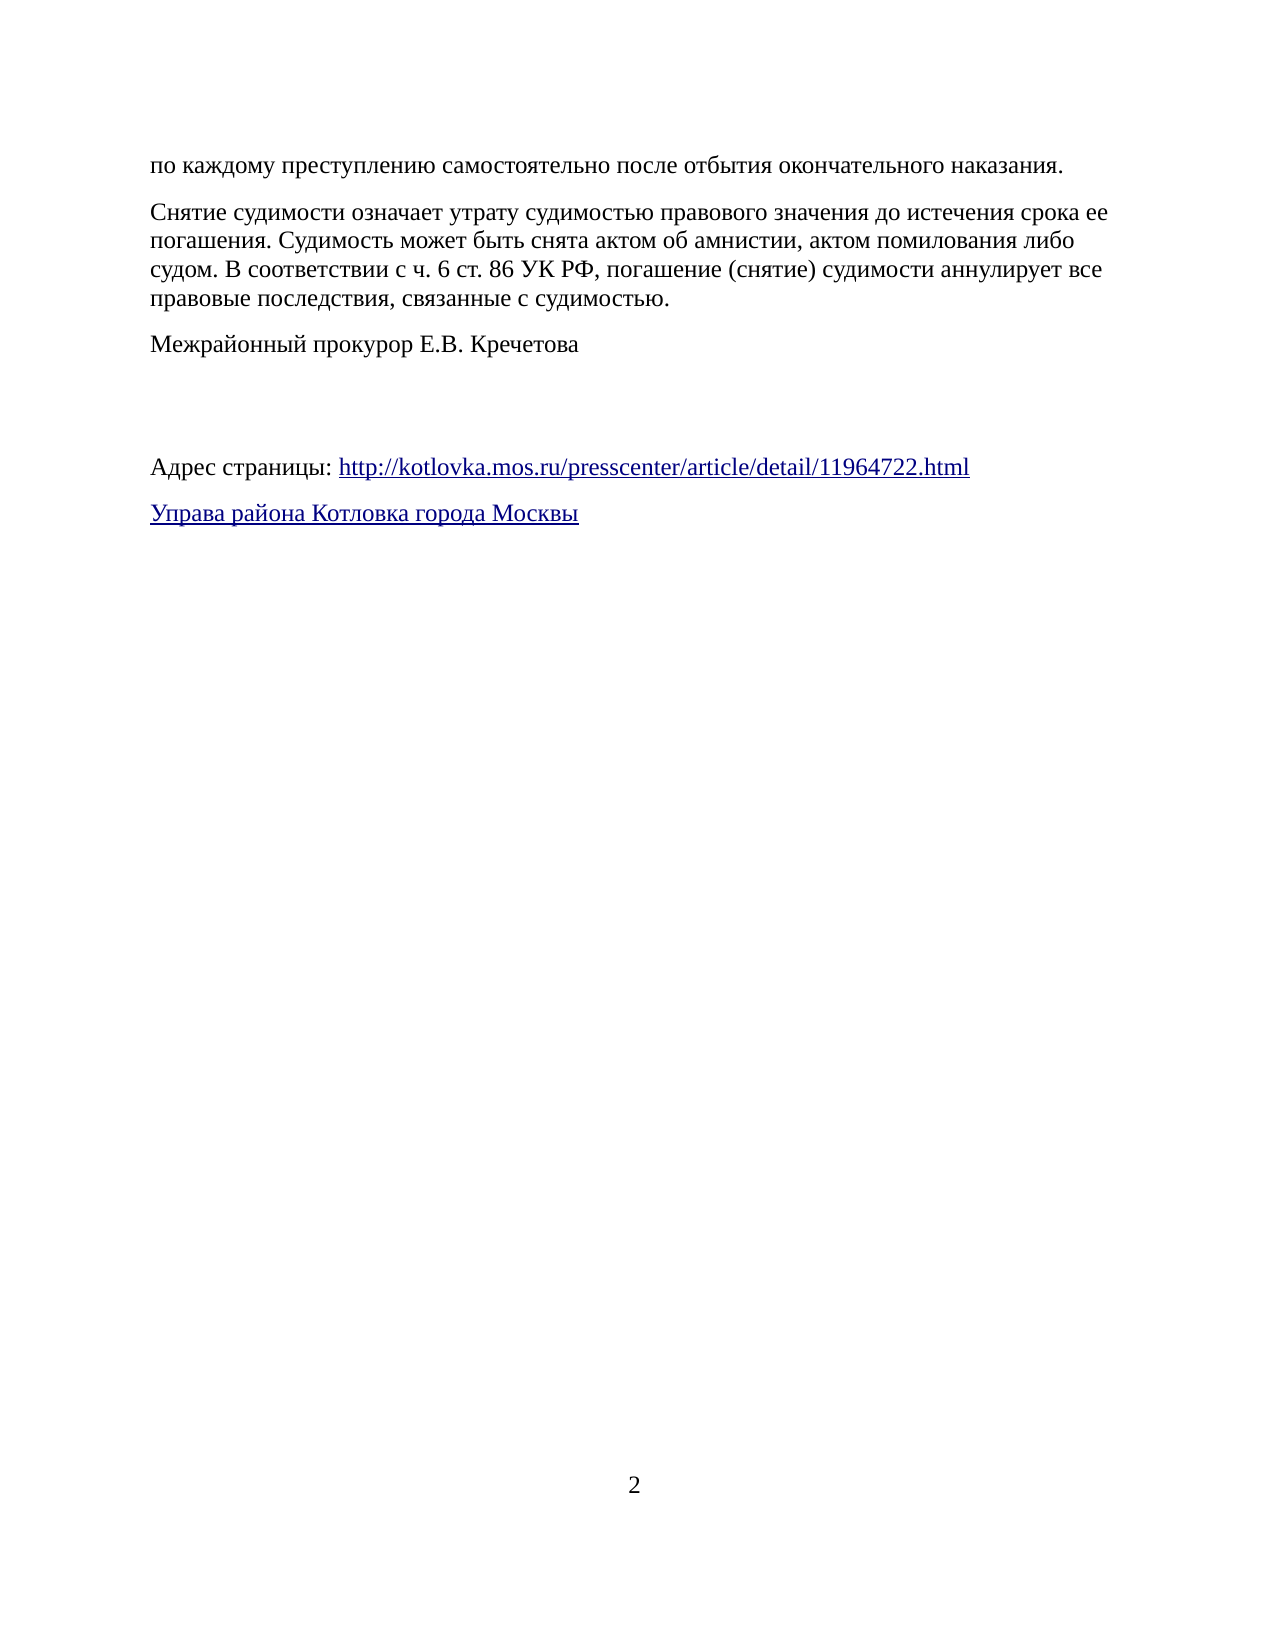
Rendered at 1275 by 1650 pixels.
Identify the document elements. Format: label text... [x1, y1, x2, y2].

text Межрайонный прокурор Е.В. Кречетова [150, 329, 1125, 358]
text Снятие судимости означает утрату судимостью правового значения до истечения срока ее погашения. Судимость может быть снята актом об амнистии, актом помилования либо судом. В соответствии с ч. 6 ст. 86 УК РФ, погашение (снятие) судимости аннулирует все правовые последствия, связанные с судимостью. [150, 197, 1125, 312]
text по каждому преступлению самостоятельно после отбытия окончательного наказания. [150, 150, 1125, 179]
text Управа района Котловка города Москвы [150, 498, 1125, 527]
text Адрес страницы: http://kotlovka.mos.ru/presscenter/article/detail/11964722.html [150, 452, 1125, 480]
